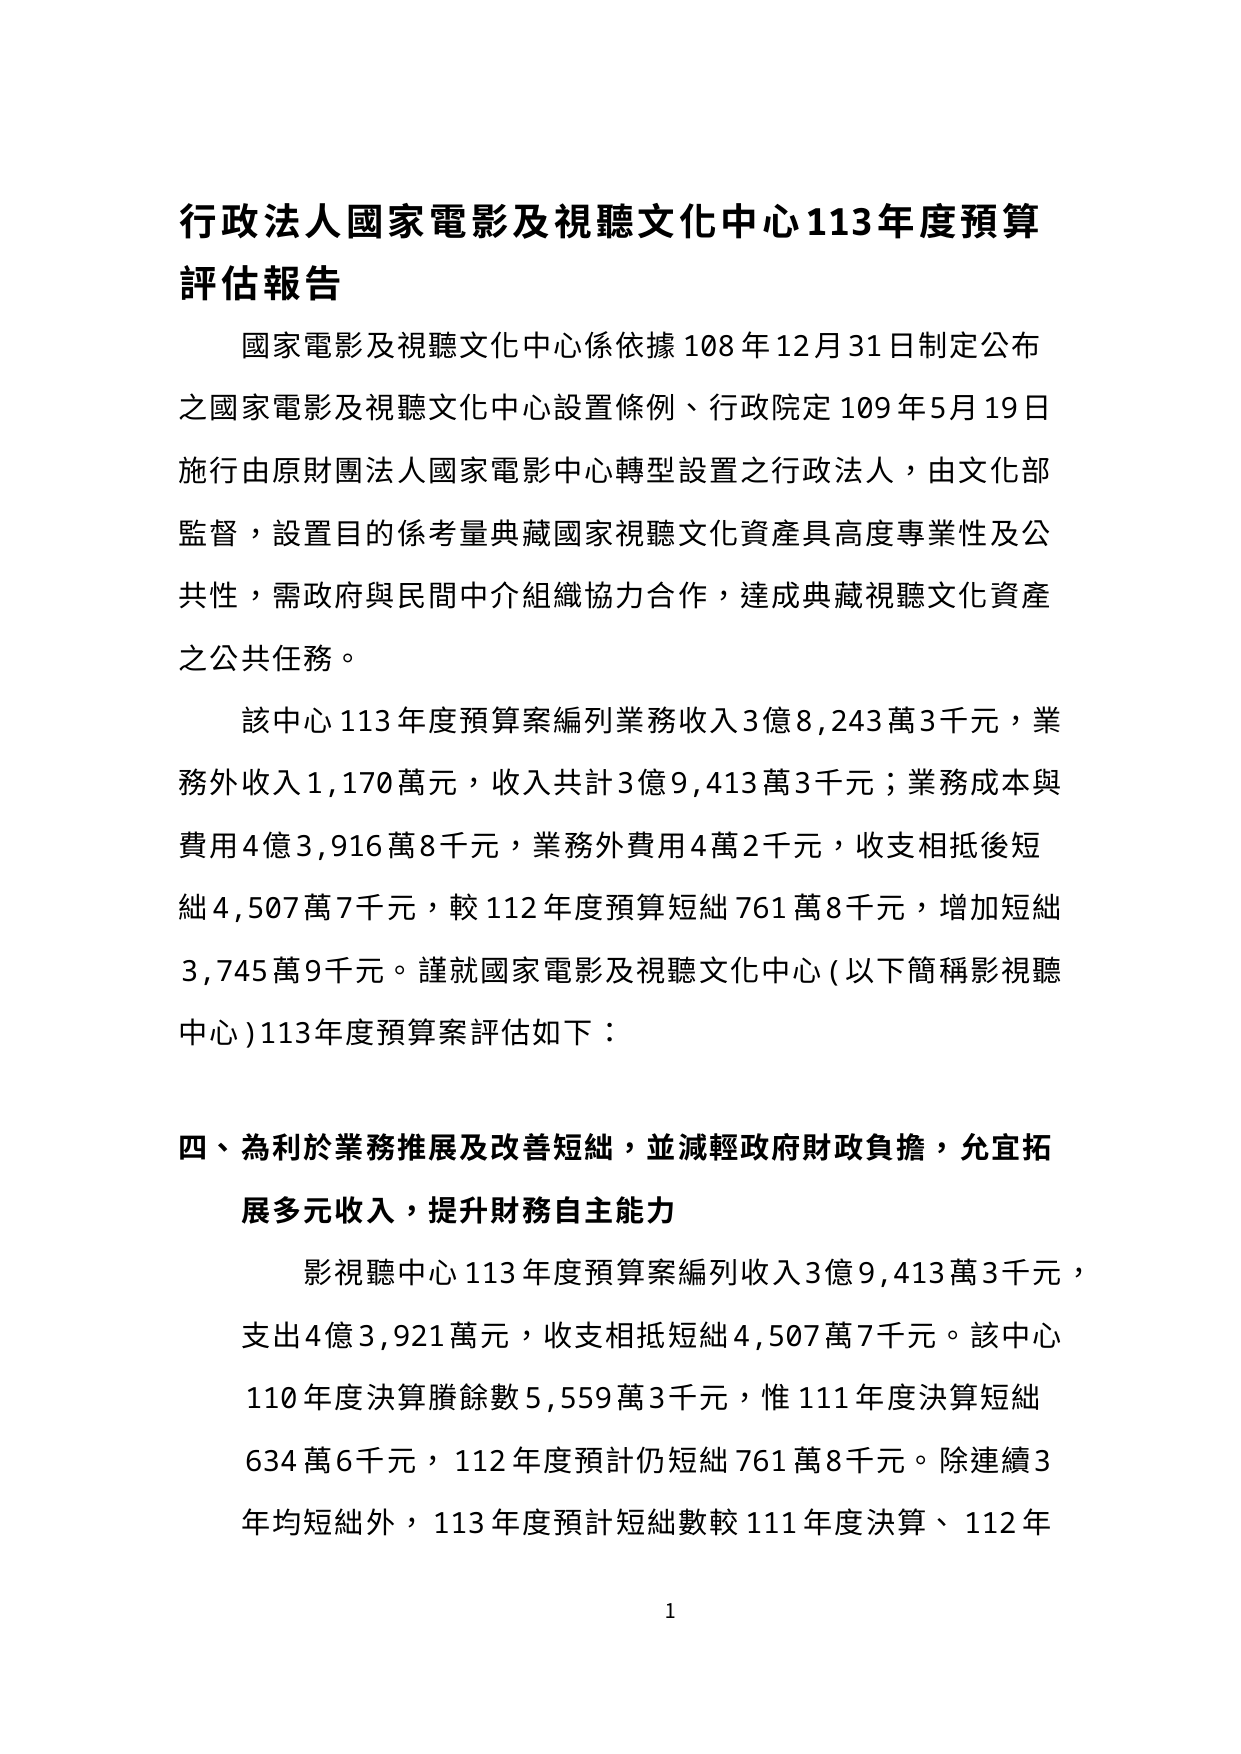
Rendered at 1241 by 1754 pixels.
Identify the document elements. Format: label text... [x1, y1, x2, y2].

text 國家電影及視聽文化中心係依據108年12月31日制定公布之國家電影及視聽文化中心設置條例、行政院定109年5月19日施行由原財團法人國家電影中心轉型設置之行政法人，由文化部監督，設置目的係考量典藏國家視聽文化資產具高度專業性及公共性，需政府與民間中介組織協力合作，達成典藏視聽文化資產之公共任務。 [177, 302, 1063, 677]
text 影視聽中心113年度預算案編列收入3億9,413萬3千元，支出4億3,921萬元，收支相抵短絀4,507萬7千元。該中心110年度決算賸餘數5,559萬3千元，惟111年度決算短絀634萬6千元，112年度預計仍短絀761萬8千元。除連續3年均短絀外，113年度預計短絀數較111年度決算、112年度預算各增加6.10倍及4.92倍。 [236, 1229, 1063, 1542]
text 該中心113年度預算案編列業務收入3億8,243萬3千元，業務外收入1,170萬元，收入共計3億9,413萬3千元；業務成本與費用4億3,916萬8千元，業務外費用4萬2千元，收支相抵後短絀4,507萬7千元，較112年度預算短絀761萬8千元，增加短絀3,745萬9千元。謹就國家電影及視聽文化中心(以下簡稱影視聽中心)113年度預算案評估如下： [177, 677, 1063, 1052]
text 行政法人國家電影及視聽文化中心113年度預算評估報告 [177, 177, 1063, 302]
text 四、為利於業務推展及改善短絀，並減輕政府財政負擔，允宜拓展多元收入，提升財務自主能力 [177, 1104, 1063, 1229]
